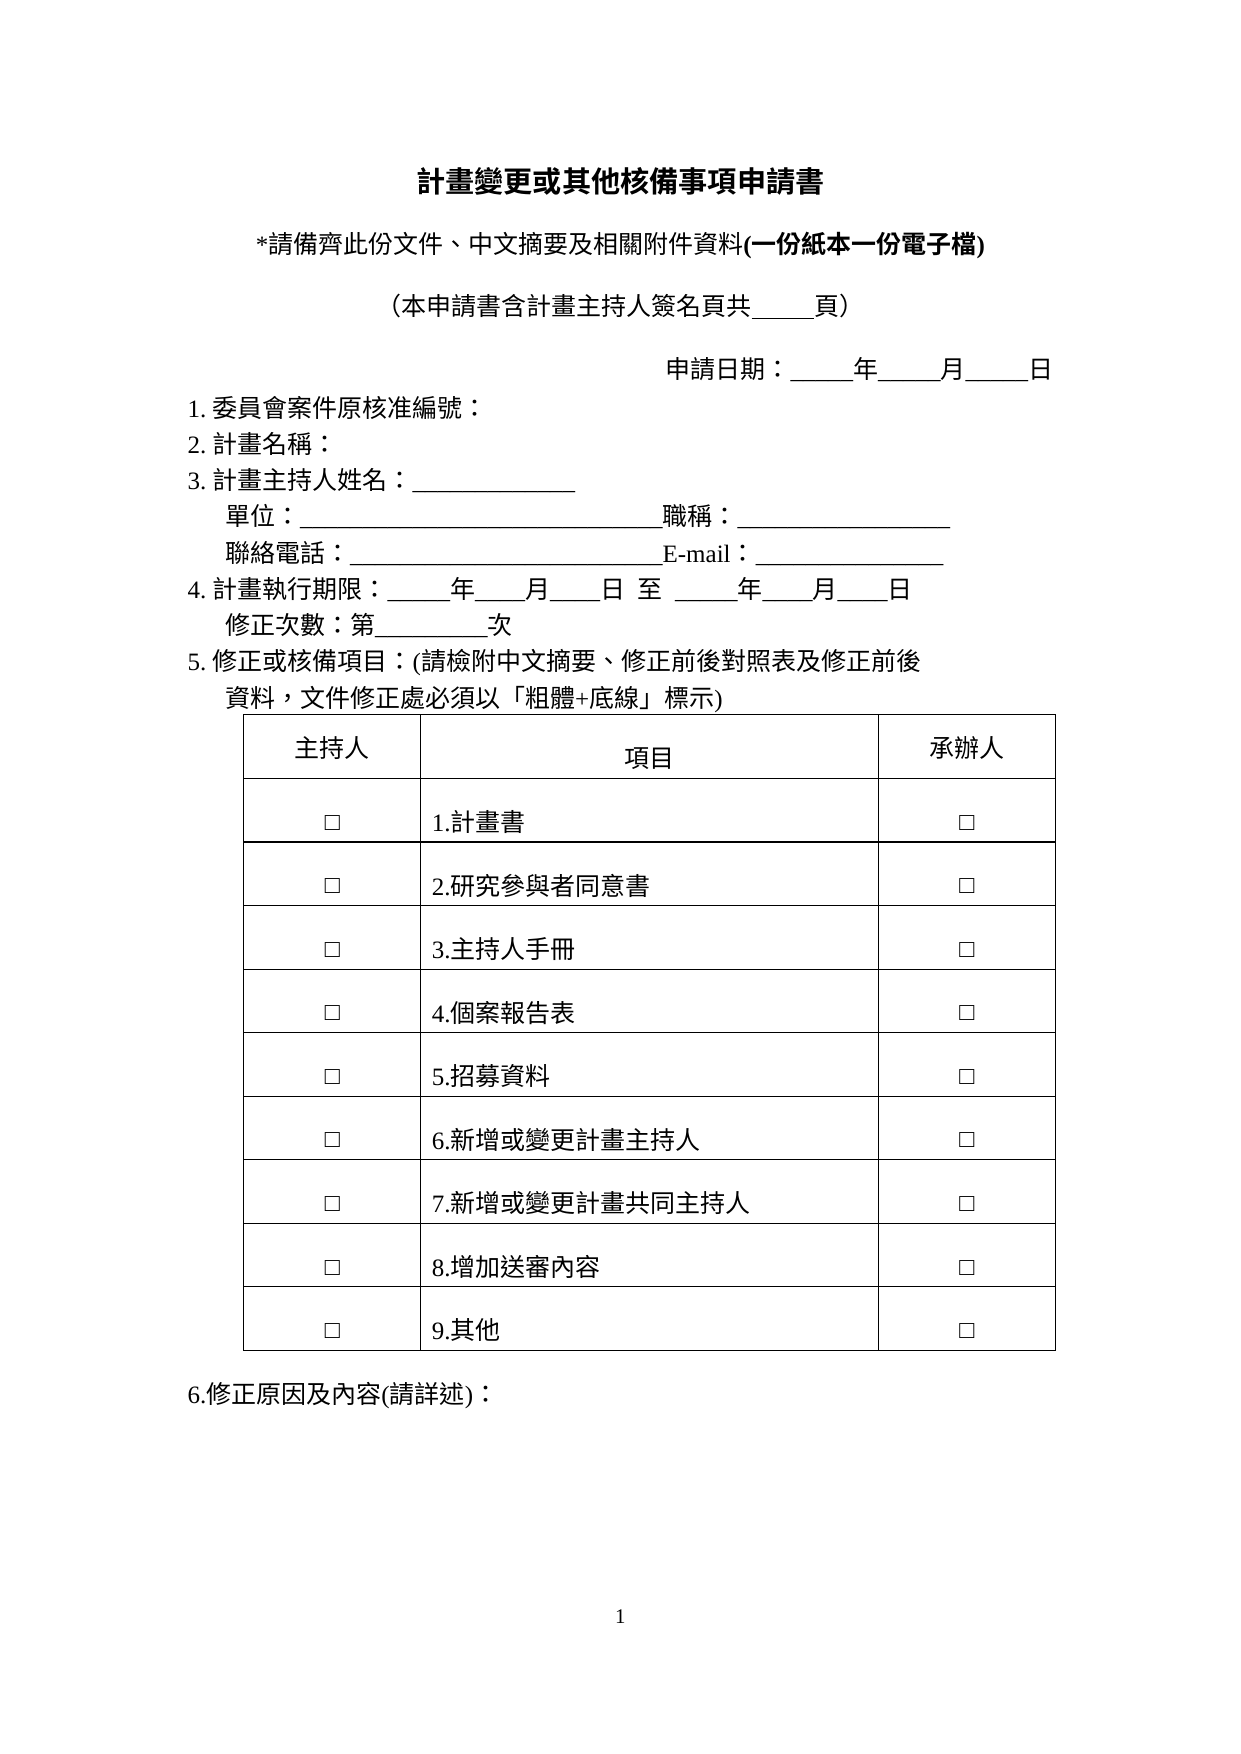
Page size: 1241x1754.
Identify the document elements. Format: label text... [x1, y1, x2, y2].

table_cell 9.其他 [421, 1287, 878, 1350]
table_cell 4.個案報告表 [421, 970, 878, 1032]
table_cell □ [244, 970, 420, 1032]
text 資料，文件修正處必須以「粗體+底線」標示) [187, 678, 1053, 714]
text 4. 計畫執行期限：_____年____月____日 至 _____年____月____日 [187, 569, 1053, 606]
table_cell □ [879, 970, 1055, 1032]
table_cell □ [879, 906, 1055, 968]
text （本申請書含計畫主持人簽名頁共 頁） [187, 263, 1053, 326]
table_cell 8.增加送審內容 [421, 1224, 878, 1286]
table_cell 5.招募資料 [421, 1033, 878, 1096]
table_header 承辦人 [879, 715, 1055, 778]
table_cell □ [879, 1097, 1055, 1159]
text 計畫變更或其他核備事項申請書 [187, 158, 1053, 201]
table_cell 1.計畫書 [421, 779, 878, 841]
table_cell □ [879, 1160, 1055, 1223]
text 1. 委員會案件原核准編號： [187, 388, 1053, 424]
text 5. 修正或核備項目：(請檢附中文摘要、修正前後對照表及修正前後 [187, 642, 1053, 678]
text *請備齊此份文件、中文摘要及相關附件資料(一份紙本一份電子檔) [187, 201, 1053, 263]
text 2. 計畫名稱： [187, 424, 1053, 461]
table_cell 3.主持人手冊 [421, 906, 878, 968]
table_cell □ [879, 1224, 1055, 1286]
table_cell □ [244, 779, 420, 841]
table_cell 7.新增或變更計畫共同主持人 [421, 1160, 878, 1223]
table_cell 6.新增或變更計畫主持人 [421, 1097, 878, 1159]
table_header 項目 [421, 715, 878, 778]
text 6.修正原因及內容(請詳述)： [187, 1351, 1053, 1413]
text 3. 計畫主持人姓名：_____________ [187, 461, 1053, 497]
text 申請日期：_____年_____月_____日 [187, 326, 1053, 388]
table_header 主持人 [244, 715, 420, 778]
table_cell □ [244, 1033, 420, 1096]
table_cell □ [244, 1224, 420, 1286]
table_cell □ [879, 779, 1055, 841]
table_cell □ [879, 1033, 1055, 1096]
table_cell □ [244, 906, 420, 968]
table_cell □ [879, 843, 1055, 905]
text 單位：_____________________________職稱：_________________ [187, 497, 1053, 533]
table_cell □ [879, 1287, 1055, 1350]
table_cell 2.研究參與者同意書 [421, 843, 878, 905]
text 聯絡電話：_________________________E-mail：_______________ [187, 533, 1053, 569]
text 修正次數：第_________次 [187, 606, 1053, 642]
table_cell □ [244, 1160, 420, 1223]
table_cell □ [244, 843, 420, 905]
table_cell □ [244, 1097, 420, 1159]
table_cell □ [244, 1287, 420, 1350]
